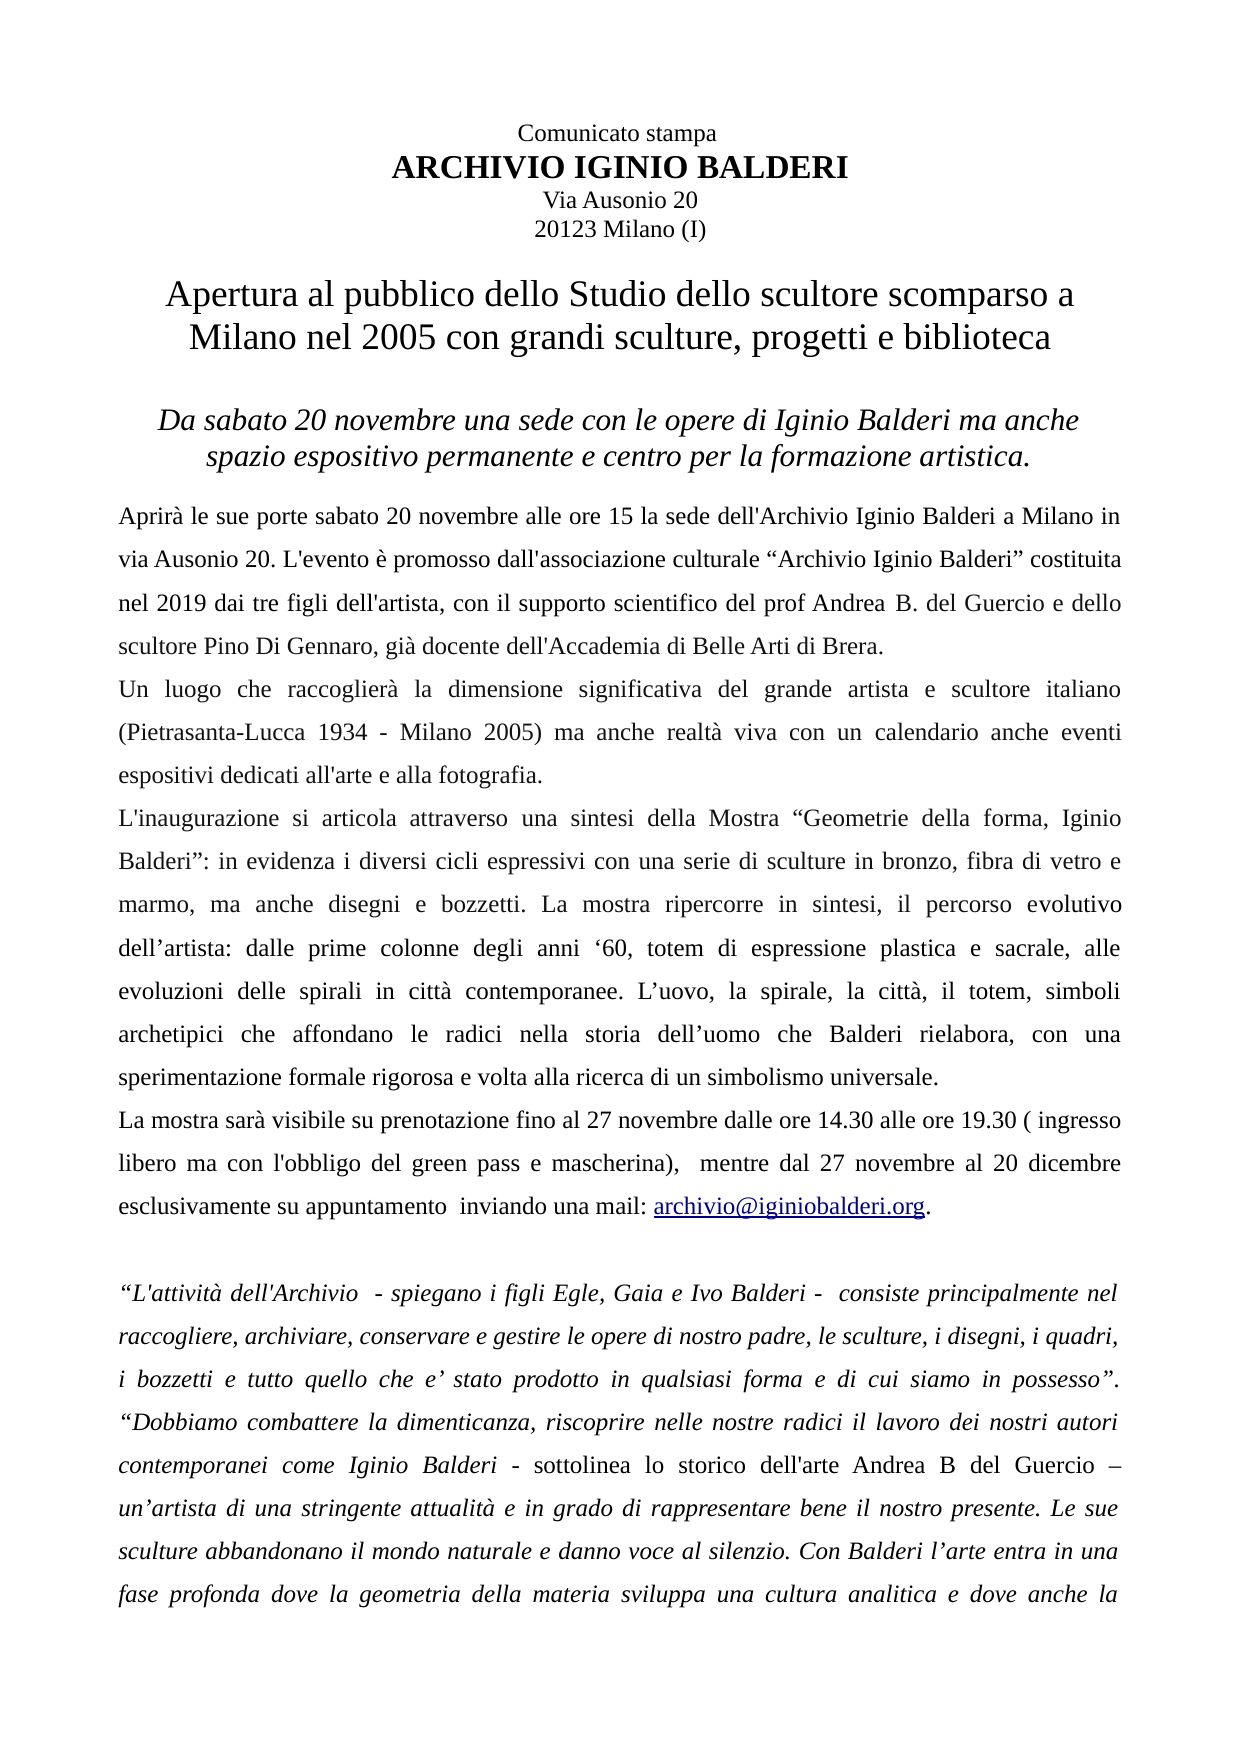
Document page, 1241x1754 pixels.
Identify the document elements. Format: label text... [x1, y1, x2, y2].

text “L'attività dell'Archivio - spiegano i figli Egle, Gaia e Ivo Balderi - consiste principalmente nel raccogliere, archiviare, conservare e gestire le opere di nostro padre, le sculture, i disegni, i quadri, i bozzetti e tutto quello che e’ stato prodotto in qualsiasi forma e di cui siamo in possesso”. “Dobbiamo combattere la dimenticanza, riscoprire nelle nostre radici il lavoro dei nostri autori contemporanei come Iginio Balderi - sottolinea lo storico dell'arte Andrea B del Guercio – un’artista di una stringente attualità e in grado di rappresentare bene il nostro presente. Le sue sculture abbandonano il mondo naturale e danno voce al silenzio. Con Balderi l’arte entra in una fase profonda dove la geometria della materia sviluppa una cultura analitica e dove anche la [118, 1278, 1122, 1608]
text L'inaugurazione si articola attraverso una sintesi della Mostra “Geometrie della forma, Iginio Balderi”: in evidenza i diversi cicli espressivi con una serie di sculture in bronzo, fibra di vetro e marmo, ma anche disegni e bozzetti. La mostra ripercorre in sintesi, il percorso evolutivo dell’artista: dalle prime colonne degli anni ‘60, totem di espressione plastica e sacrale, alle evoluzioni delle spirali in città contemporanee. L’uovo, la spirale, la città, il totem, simboli archetipici che affondano le radici nella storia dell’uomo che Balderi rielabora, con una sperimentazione formale rigorosa e volta alla ricerca di un simbolismo universale. [118, 803, 1122, 1091]
text ARCHIVIO IGINIO BALDERI [118, 147, 1122, 185]
text Apertura al pubblico dello Studio dello scultore scomparso a Milano nel 2005 con grandi sculture, progetti e biblioteca [118, 271, 1122, 358]
text 20123 Milano (I) [118, 214, 1122, 243]
text Comunicato stampa [118, 118, 1122, 147]
text Aprirà le sue porte sabato 20 novembre alle ore 15 la sede dell'Archivio Iginio Balderi a Milano in via Ausonio 20. L'evento è promosso dall'associazione culturale “Archivio Iginio Balderi” costituita nel 2019 dai tre figli dell'artista, con il supporto scientifico del prof Andrea B. del Guercio e dello scultore Pino Di Gennaro, già docente dell'Accademia di Belle Arti di Brera. [118, 501, 1122, 659]
text La mostra sarà visibile su prenotazione fino al 27 novembre dalle ore 14.30 alle ore 19.30 ( ingresso libero ma con l'obbligo del green pass e mascherina), mentre dal 27 novembre al 20 dicembre esclusivamente su appuntamento inviando una mail: archivio@iginiobalderi.org. [118, 1105, 1122, 1220]
text Un luogo che raccoglierà la dimensione significativa del grande artista e scultore italiano (Pietrasanta-Lucca 1934 - Milano 2005) ma anche realtà viva con un calendario anche eventi espositivi dedicati all'arte e alla fotografia. [118, 674, 1122, 789]
text Via Ausonio 20 [118, 185, 1122, 214]
text Da sabato 20 novembre una sede con le opere di Iginio Balderi ma anche spazio espositivo permanente e centro per la formazione artistica. [118, 401, 1122, 473]
